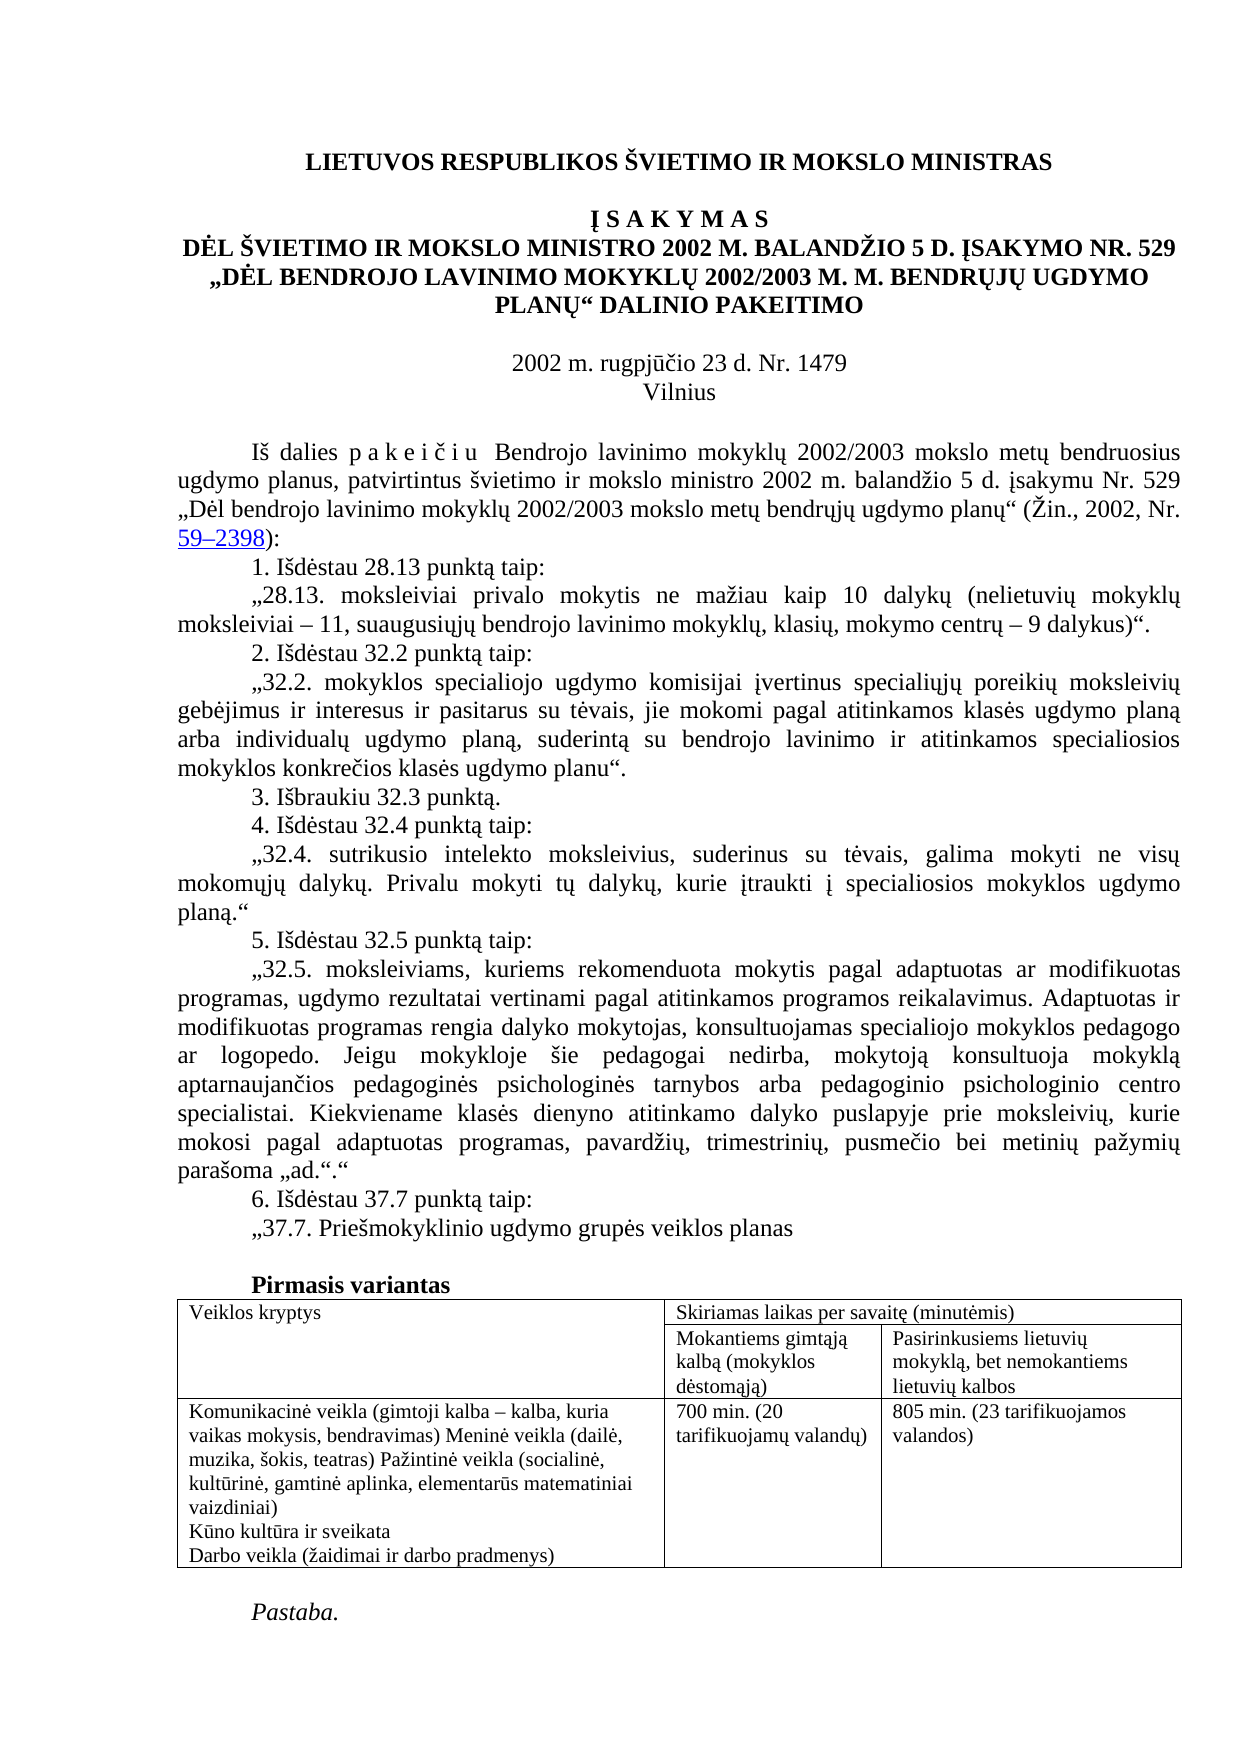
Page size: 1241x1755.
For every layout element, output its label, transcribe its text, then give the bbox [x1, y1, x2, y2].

text „32.2. mokyklos specialiojo ugdymo komisijai įvertinus specialiųjų poreikių moksleivių gebėjimus ir interesus ir pasitarus su tėvais, jie mokomi pagal atitinkamos klasės ugdymo planą arba individualų ugdymo planą, suderintą su bendrojo lavinimo ir atitinkamos specialiosios mokyklos konkrečios klasės ugdymo planu“. [177, 667, 1181, 782]
text Iš dalies pakeičiu Bendrojo lavinimo mokyklų 2002/2003 mokslo metų bendruosius ugdymo planus, patvirtintus švietimo ir mokslo ministro 2002 m. balandžio 5 d. įsakymu Nr. 529 „Dėl bendrojo lavinimo mokyklų 2002/2003 mokslo metų bendrųjų ugdymo planų“ (Žin., 2002, Nr. 59–2398): [177, 437, 1181, 552]
text Pirmasis variantas [177, 1271, 1181, 1299]
table_cell 700 min. (20 tarifikuojamų valandų) [665, 1399, 881, 1567]
text 6. Išdėstau 37.7 punktą taip: [177, 1184, 1181, 1213]
text Pastaba. [177, 1597, 1181, 1626]
table_cell Pasirinkusiems lietuvių mokyklą, bet nemokantiems lietuvių kalbos [882, 1325, 1181, 1398]
table_cell Mokantiems gimtąją kalbą (mokyklos dėstomąją) [665, 1325, 881, 1398]
table_header Skiriamas laikas per savaitę (minutėmis) [665, 1300, 1181, 1324]
text LIETUVOS RESPUBLIKOS ŠVIETIMO IR MOKSLO MINISTRAS [177, 147, 1181, 176]
text 2. Išdėstau 32.2 punktą taip: [177, 638, 1181, 667]
text DĖL ŠVIETIMO IR MOKSLO MINISTRO 2002 M. BALANDŽIO 5 D. ĮSAKYMO NR. 529 „DĖL BENDROJO LAVINIMO MOKYKLŲ 2002/2003 M. M. BENDRŲJŲ UGDYMO PLANŲ“ DALINIO PAKEITIMO [177, 233, 1181, 319]
text Vilnius [177, 377, 1181, 406]
text „32.5. moksleiviams, kuriems rekomenduota mokytis pagal adaptuotas ar modifikuotas programas, ugdymo rezultatai vertinami pagal atitinkamos programos reikalavimus. Adaptuotas ir modifikuotas programas rengia dalyko mokytojas, konsultuojamas specialiojo mokyklos pedagogo ar logopedo. Jeigu mokykloje šie pedagogai nedirba, mokytoją konsultuoja mokyklą aptarnaujančios pedagoginės psichologinės tarnybos arba pedagoginio psichologinio centro specialistai. Kiekviename klasės dienyno atitinkamo dalyko puslapyje prie moksleivių, kurie mokosi pagal adaptuotas programas, pavardžių, trimestrinių, pusmečio bei metinių pažymių parašoma „ad.“.“ [177, 954, 1181, 1184]
text 4. Išdėstau 32.4 punktą taip: [177, 811, 1181, 839]
text Į S A K Y M A S [177, 204, 1181, 233]
table_cell Komunikacinė veikla (gimtoji kalba – kalba, kuria vaikas mokysis, bendravimas) Meninė veikla (dailė, muzika, šokis, teatras) Pažintinė veikla (socialinė, kultūrinė, gamtinė aplinka, elementarūs matematiniai vaizdiniai) Kūno kultūra ir sveikata Darbo veikla (žaidimai ir darbo pradmenys) [178, 1399, 664, 1567]
text 3. Išbraukiu 32.3 punktą. [177, 782, 1181, 811]
text „32.4. sutrikusio intelekto moksleivius, suderinus su tėvais, galima mokyti ne visų mokomųjų dalykų. Privalu mokyti tų dalykų, kurie įtraukti į specialiosios mokyklos ugdymo planą.“ [177, 839, 1181, 926]
text 2002 m. rugpjūčio 23 d. Nr. 1479 [177, 348, 1181, 377]
table_cell 805 min. (23 tarifikuojamos valandos) [882, 1399, 1181, 1567]
text 5. Išdėstau 32.5 punktą taip: [177, 926, 1181, 954]
table_header Veiklos kryptys [178, 1300, 664, 1398]
text „37.7. Priešmokyklinio ugdymo grupės veiklos planas [177, 1213, 1181, 1242]
text 1. Išdėstau 28.13 punktą taip: [177, 552, 1181, 581]
text „28.13. moksleiviai privalo mokytis ne mažiau kaip 10 dalykų (nelietuvių mokyklų moksleiviai – 11, suaugusiųjų bendrojo lavinimo mokyklų, klasių, mokymo centrų – 9 dalykus)“. [177, 581, 1181, 638]
